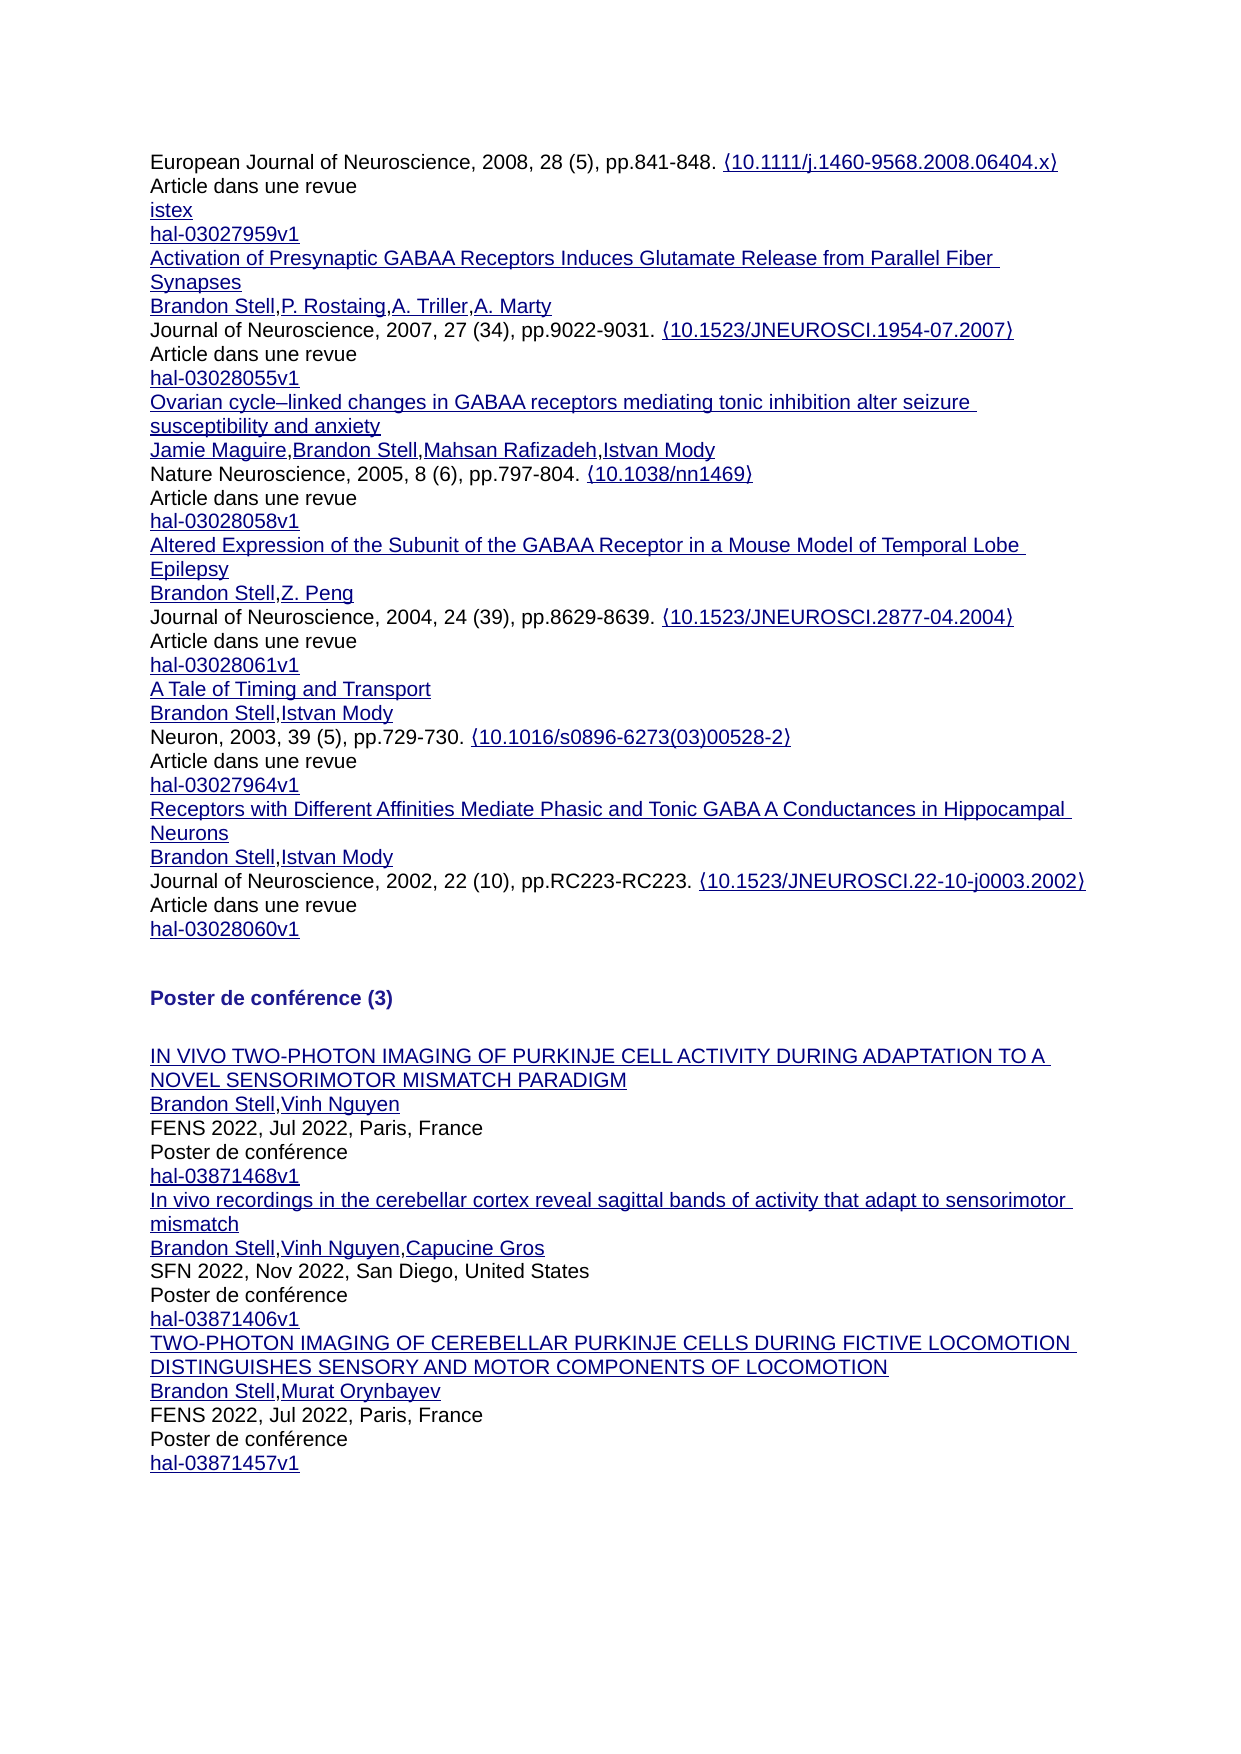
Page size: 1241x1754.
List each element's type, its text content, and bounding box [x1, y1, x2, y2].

table_cell In vivo recordings in the cerebellar cortex reveal sagittal bands of activity that adapt to sensorimotor mismatch Brandon Stell,Vinh Nguyen,Capucine Gros SFN 2022, Nov 2022, San Diego, United States Poster de conférence hal-03871406v1 [150, 1188, 1090, 1331]
table_cell A Tale of Timing and Transport Brandon Stell,Istvan Mody Neuron, 2003, 39 (5), pp.729-730. ⟨10.1016/s0896-6273(03)00528-2⟩ Article dans une revue hal-03027964v1 [150, 677, 1090, 797]
table_cell Ovarian cycle–linked changes in GABAA receptors mediating tonic inhibition alter seizure susceptibility and anxiety Jamie Maguire,Brandon Stell,Mahsan Rafizadeh,Istvan Mody Nature Neuroscience, 2005, 8 (6), pp.797-804. ⟨10.1038/nn1469⟩ Article dans une revue hal-03028058v1 [150, 390, 1090, 533]
table_cell Activation of Presynaptic GABAA Receptors Induces Glutamate Release from Parallel Fiber Synapses Brandon Stell,P. Rostaing,A. Triller,A. Marty Journal of Neuroscience, 2007, 27 (34), pp.9022-9031. ⟨10.1523/JNEUROSCI.1954-07.2007⟩ Article dans une revue hal-03028055v1 [150, 246, 1090, 389]
table_header IN VIVO TWO-PHOTON IMAGING OF PURKINJE CELL ACTIVITY DURING ADAPTATION TO A NOVEL SENSORIMOTOR MISMATCH PARADIGM Brandon Stell,Vinh Nguyen FENS 2022, Jul 2022, Paris, France Poster de conférence hal-03871468v1 [150, 1044, 1090, 1187]
table_cell TWO-PHOTON IMAGING OF CEREBELLAR PURKINJE CELLS DURING FICTIVE LOCOMOTION DISTINGUISHES SENSORY AND MOTOR COMPONENTS OF LOCOMOTION Brandon Stell,Murat Orynbayev FENS 2022, Jul 2022, Paris, France Poster de conférence hal-03871457v1 [150, 1331, 1090, 1475]
subtitle Poster de conférence (3) [150, 985, 1090, 1009]
table_cell Altered Expression of the Subunit of the GABAA Receptor in a Mouse Model of Temporal Lobe Epilepsy Brandon Stell,Z. Peng Journal of Neuroscience, 2004, 24 (39), pp.8629-8639. ⟨10.1523/JNEUROSCI.2877-04.2004⟩ Article dans une revue hal-03028061v1 [150, 533, 1090, 677]
table_cell European Journal of Neuroscience, 2008, 28 (5), pp.841-848. ⟨10.1111/j.1460-9568.2008.06404.x⟩ Article dans une revue istex hal-03027959v1 [150, 150, 1090, 246]
table_cell Receptors with Different Affinities Mediate Phasic and Tonic GABA A Conductances in Hippocampal Neurons Brandon Stell,Istvan Mody Journal of Neuroscience, 2002, 22 (10), pp.RC223-RC223. ⟨10.1523/JNEUROSCI.22-10-j0003.2002⟩ Article dans une revue hal-03028060v1 [150, 797, 1090, 941]
